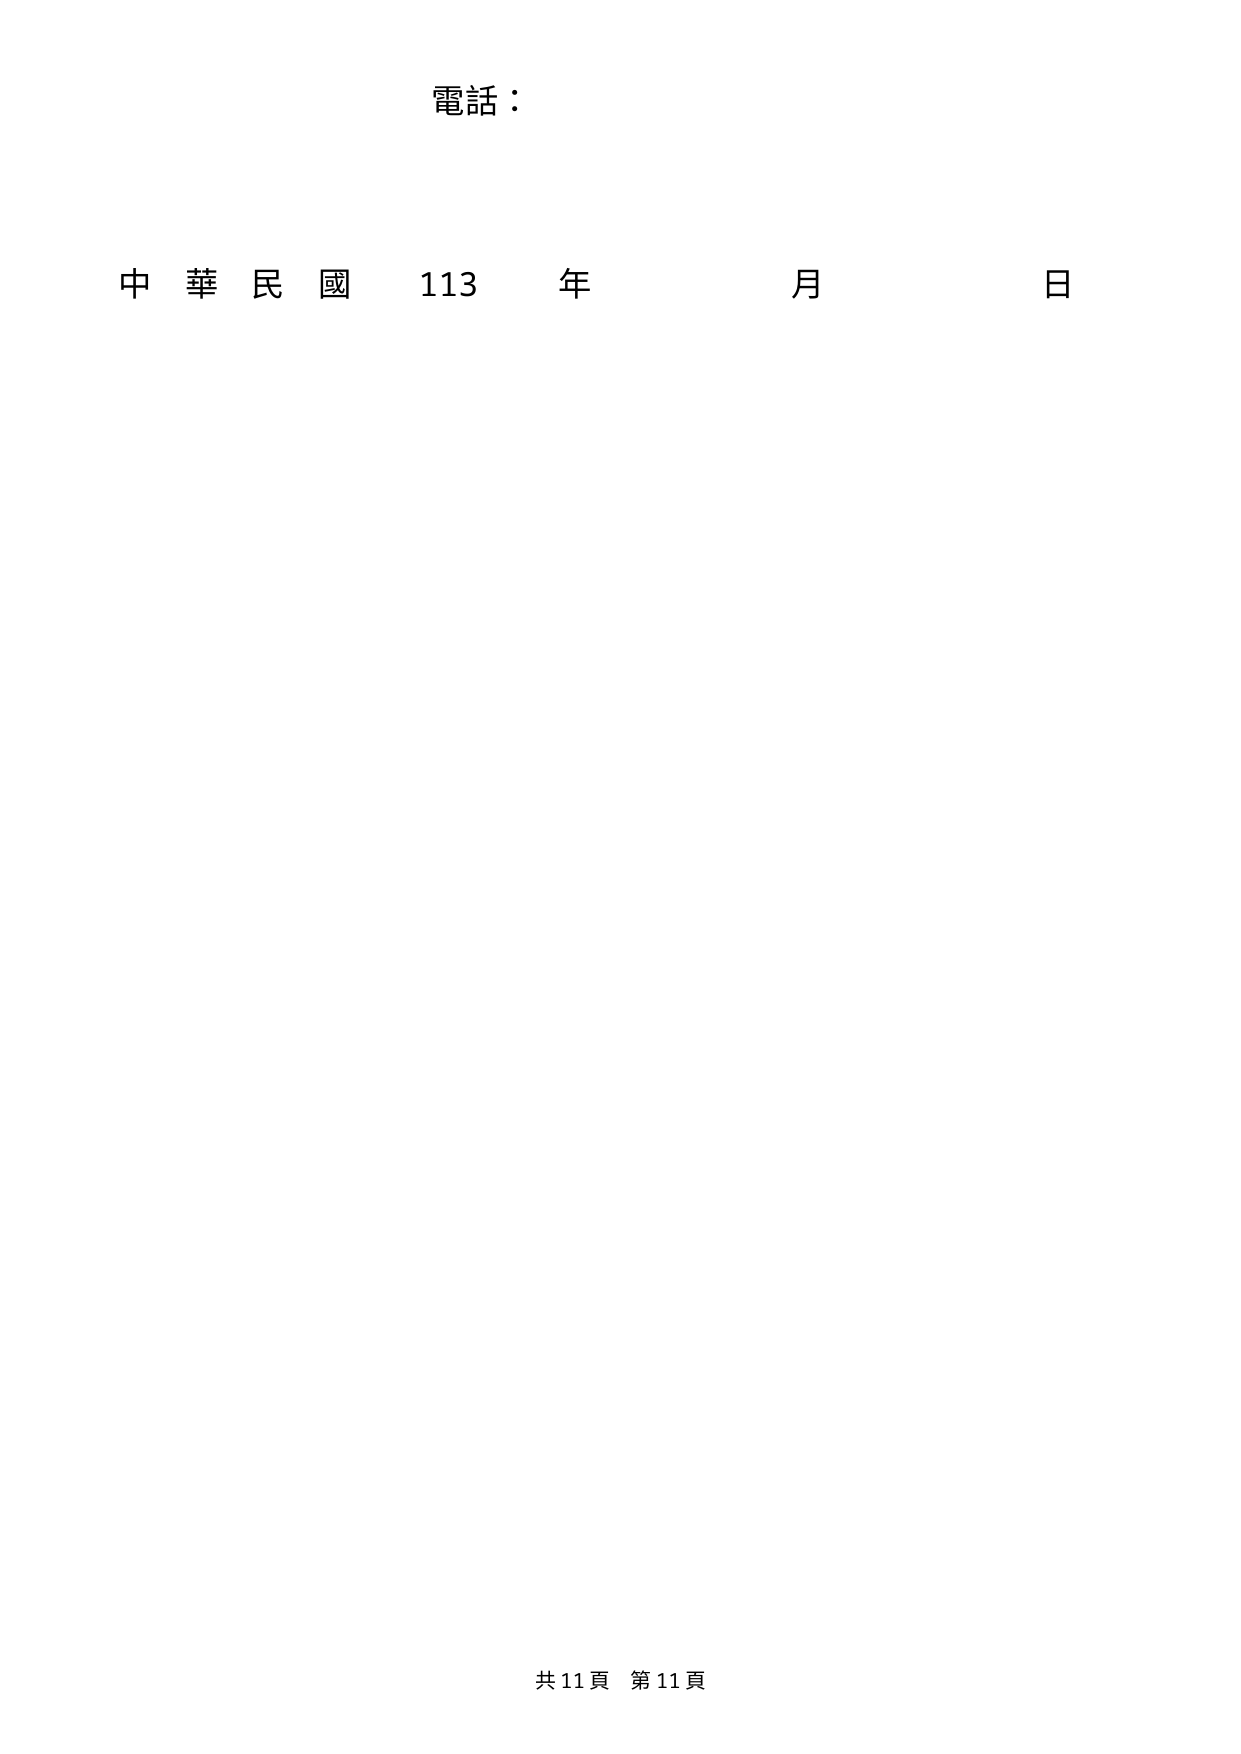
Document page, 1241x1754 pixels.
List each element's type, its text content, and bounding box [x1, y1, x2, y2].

text 中 華 民 國 113 年 月 日 [118, 257, 1122, 306]
text 電話： [118, 75, 1122, 123]
